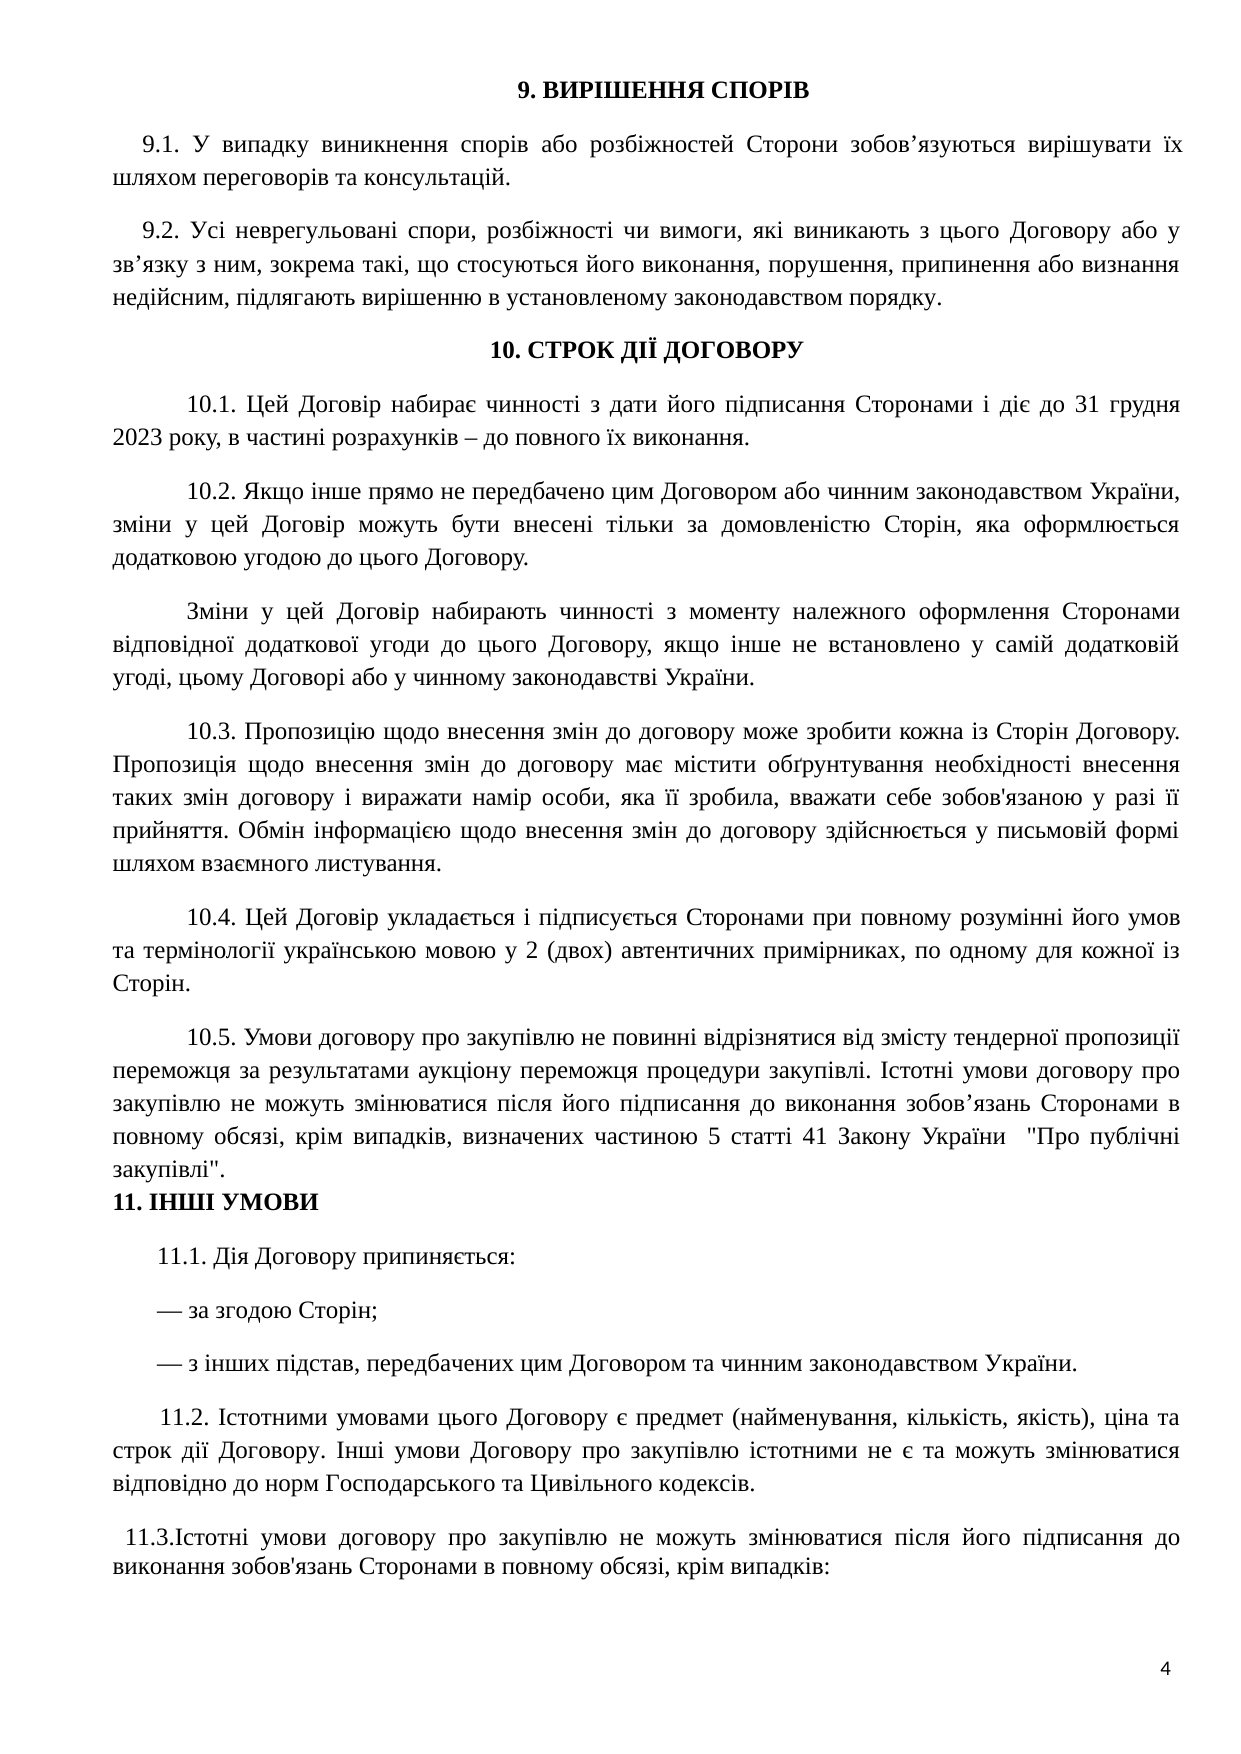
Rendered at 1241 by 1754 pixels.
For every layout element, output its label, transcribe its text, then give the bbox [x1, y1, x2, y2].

text — з інших підстав, передбачених цим Договором та чинним законодавством України. [112, 1348, 1181, 1377]
text Зміни у цей Договір набирають чинності з моменту належного оформлення Сторонами відповідної додаткової угоди до цього Договору, якщо інше не встановлено у самій додатковій угоді, цьому Договорі або у чинному законодавстві України. [112, 596, 1181, 691]
text 10.2. Якщо інше прямо не передбачено цим Договором або чинним законодавством України, зміни у цей Договір можуть бути внесені тільки за домовленістю Сторін, яка оформлюється додатковою угодою до цього Договору. [112, 476, 1181, 571]
text — за згодою Сторін; [112, 1295, 1181, 1323]
text 9. ВИРІШЕННЯ СПОРІВ [112, 75, 1185, 104]
text 9.1. У випадку виникнення спорів або розбіжностей Сторони зобов’язуються вирішувати їх шляхом переговорів та консультацій. [112, 129, 1185, 191]
text 11.1. Дія Договору припиняється: [112, 1241, 1181, 1269]
text 10.1. Цей Договір набирає чинності з дати його підписання Сторонами і діє до 31 грудня 2023 року, в частині розрахунків – до повного їх виконання. [112, 389, 1181, 451]
text 10.5. Умови договору про закупівлю не повинні відрізнятися від змісту тендерної пропозиції переможця за результатами аукціону переможця процедури закупівлі. Істотні умови договору про закупівлю не можуть змінюватися після його підписання до виконання зобов’язань Сторонами в повному обсязі, крім випадків, визначених частиною 5 статті 41 Закону України "Про публічні закупівлі". 11. ІНШІ УМОВИ [112, 1022, 1181, 1216]
text 9.2. Усі неврегульовані спори, розбіжності чи вимоги, які виникають з цього Договору або у зв’язку з ним, зокрема такі, що стосуються його виконання, порушення, припинення або визнання недійсним, підлягають вирішенню в установленому законодавством порядку. [112, 216, 1181, 310]
text 10.3. Пропозицію щодо внесення змін до договору може зробити кожна із Сторін Договору. Пропозиція щодо внесення змін до договору має містити обґрунтування необхідності внесення таких змін договору і виражати намір особи, яка її зробила, вважати себе зобов'язаною у разі її прийняття. Обмін інформацією щодо внесення змін до договору здійснюється у письмовій формі шляхом взаємного листування. [112, 716, 1181, 877]
text 11.2. Істотними умовами цього Договору є предмет (найменування, кількість, якість), ціна та строк дії Договору. Інші умови Договору про закупівлю істотними не є та можуть змінюватися відповідно до норм Господарського та Цивільного кодексів. [112, 1402, 1181, 1497]
text 10.4. Цей Договір укладається і підписується Сторонами при повному розумінні його умов та термінології українською мовою у 2 (двох) автентичних примірниках, по одному для кожної із Сторін. [112, 902, 1181, 997]
text 11.3.Істотні умови договору про закупівлю не можуть змінюватися після його підписання до виконання зобов'язань Сторонами в повному обсязі, крім випадків: [112, 1522, 1181, 1580]
text 10. СТРОК ДІЇ ДОГОВОРУ [112, 336, 1181, 364]
